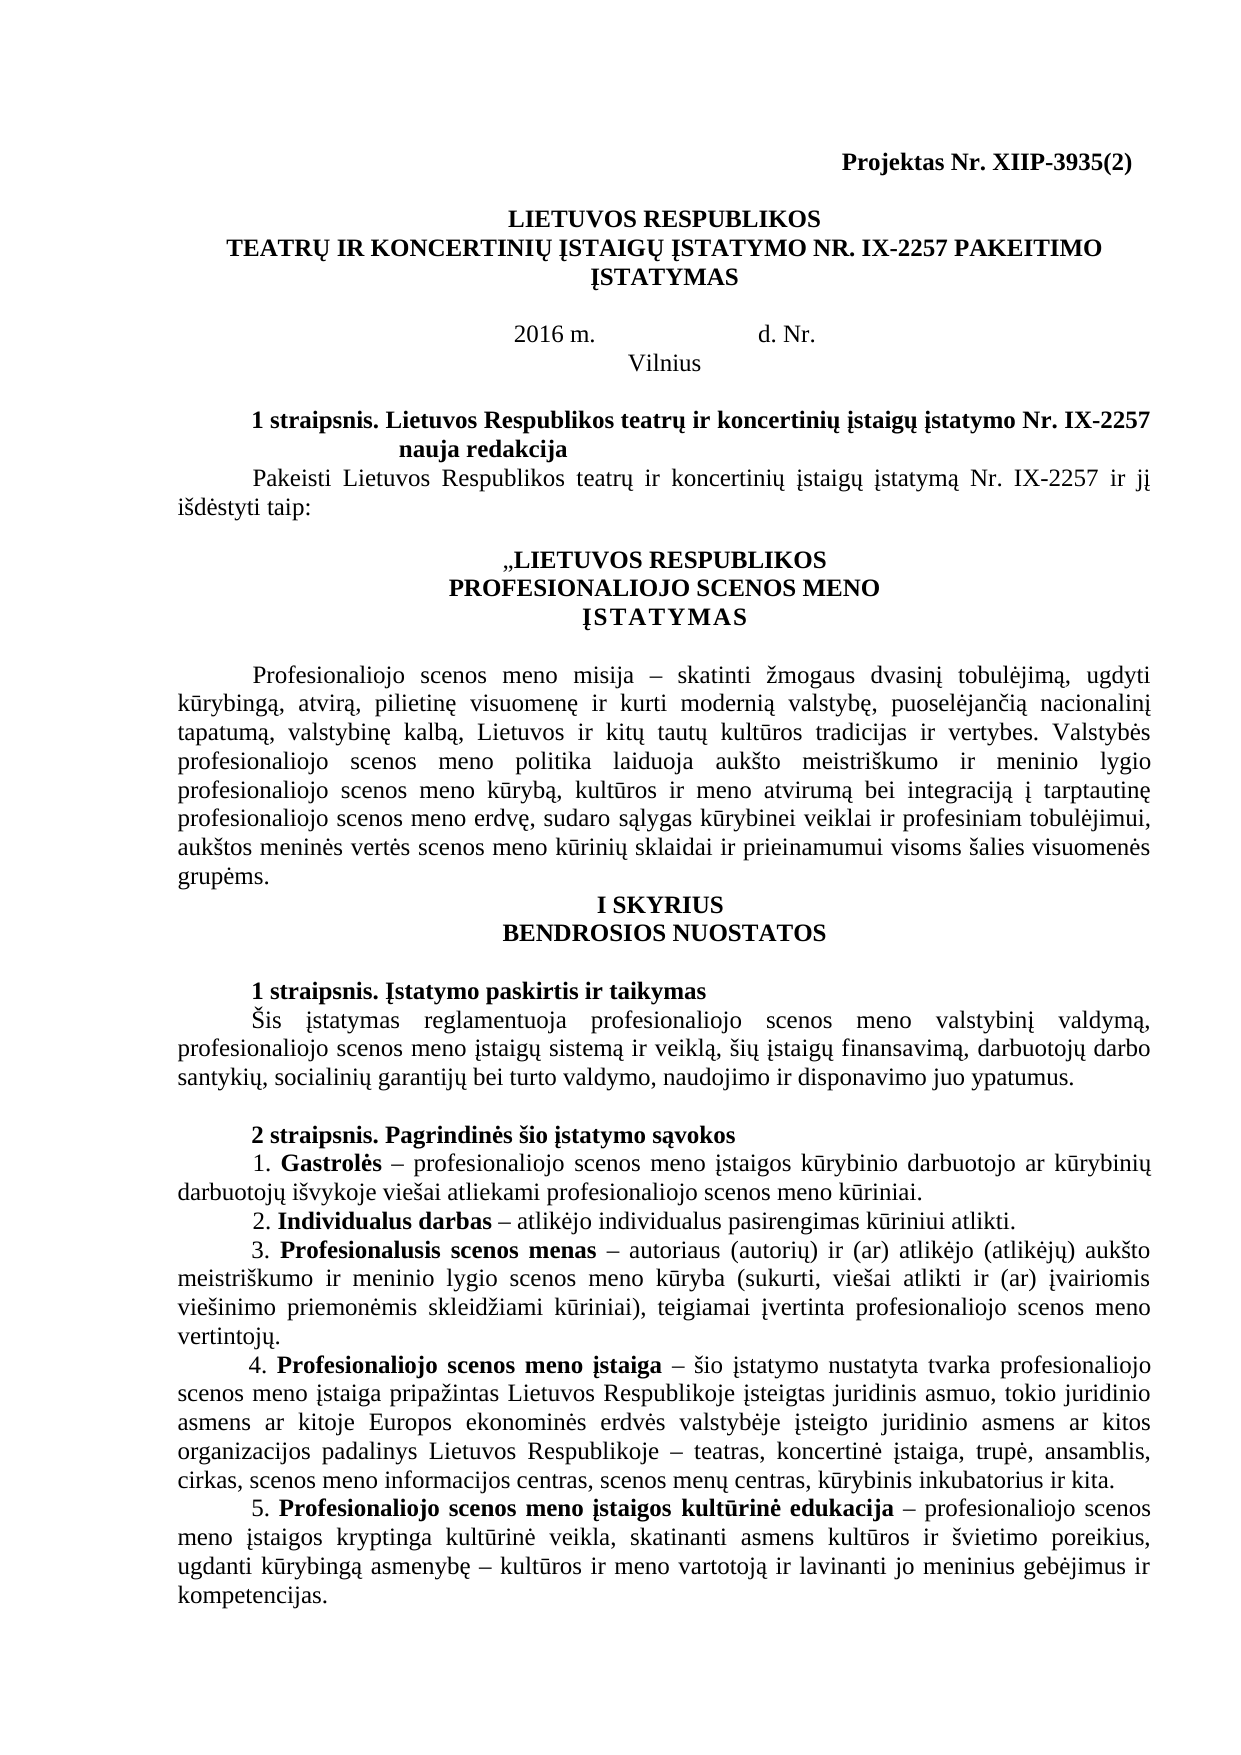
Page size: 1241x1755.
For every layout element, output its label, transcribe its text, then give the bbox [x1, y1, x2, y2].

text LIETUVOS RESPUBLIKOS [177, 204, 1152, 233]
text 2016 m. d. Nr. [177, 319, 1152, 348]
text 2. Individualus darbas – atlikėjo individualus pasirengimas kūriniui atlikti. [177, 1206, 1152, 1235]
text „LIETUVOS RESPUBLIKOS [177, 545, 1152, 573]
text PROFESIONALIOJO SCENOS MENO [177, 573, 1152, 602]
text 2 straipsnis. Pagrindinės šio įstatymo sąvokos [177, 1120, 1152, 1148]
text 3. Profesionalusis scenos menas – autoriaus (autorių) ir (ar) atlikėjo (atlikėjų) aukšto meistriškumo ir meninio lygio scenos meno kūryba (sukurti, viešai atlikti ir (ar) įvairiomis viešinimo priemonėmis skleidžiami kūriniai), teigiamai įvertinta profesionaliojo scenos meno vertintojų. [177, 1235, 1152, 1350]
text 1. Gastrolės – profesionaliojo scenos meno įstaigos kūrybinio darbuotojo ar kūrybinių darbuotojų išvykoje viešai atliekami profesionaliojo scenos meno kūriniai. [177, 1148, 1152, 1206]
text BENDROSIOS NUOSTATOS [177, 918, 1152, 947]
text 4. Profesionaliojo scenos meno įstaiga – šio įstatymo nustatyta tvarka profesionaliojo scenos meno įstaiga pripažintas Lietuvos Respublikoje įsteigtas juridinis asmuo, tokio juridinio asmens ar kitoje Europos ekonominės erdvės valstybėje įsteigto juridinio asmens ar kitos organizacijos padalinys Lietuvos Respublikoje – teatras, koncertinė įstaiga, trupė, ansamblis, cirkas, scenos meno informacijos centras, scenos menų centras, kūrybinis inkubatorius ir kita. [177, 1350, 1152, 1493]
text 1 straipsnis. Lietuvos Respublikos teatrų ir koncertinių įstaigų įstatymo Nr. IX-2257 nauja redakcija [251, 406, 1152, 463]
text 1 straipsnis. Įstatymo paskirtis ir taikymas [177, 976, 1152, 1005]
text I SKYRIUS [177, 890, 1143, 918]
text ĮSTATYMAS [177, 262, 1152, 291]
text Teatrų ir koncertinių ĮSTAIGŲ ĮSTATYMO Nr. IX-2257 PAKEITIMO [177, 233, 1152, 262]
text Profesionaliojo scenos meno misija – skatinti žmogaus dvasinį tobulėjimą, ugdyti kūrybingą, atvirą, pilietinę visuomenę ir kurti modernią valstybę, puoselėjančią nacionalinį tapatumą, valstybinę kalbą, Lietuvos ir kitų tautų kultūros tradicijas ir vertybes. Valstybės profesionaliojo scenos meno politika laiduoja aukšto meistriškumo ir meninio lygio profesionaliojo scenos meno kūrybą, kultūros ir meno atvirumą bei integraciją į tarptautinę profesionaliojo scenos meno erdvę, sudaro sąlygas kūrybinei veiklai ir profesiniam tobulėjimui, aukštos meninės vertės scenos meno kūrinių sklaidai ir prieinamumui visoms šalies visuomenės grupėms. [177, 660, 1152, 890]
text Projektas Nr. XIIP-3935(2) [177, 147, 1152, 176]
text Pakeisti Lietuvos Respublikos teatrų ir koncertinių įstaigų įstatymą Nr. IX-2257 ir jį išdėstyti taip: [177, 463, 1152, 521]
text Šis įstatymas reglamentuoja profesionaliojo scenos meno valstybinį valdymą, profesionaliojo scenos meno įstaigų sistemą ir veiklą, šių įstaigų finansavimą, darbuotojų darbo santykių, socialinių garantijų bei turto valdymo, naudojimo ir disponavimo juo ypatumus. [177, 1005, 1152, 1091]
text ĮSTATYMAS [177, 602, 1152, 631]
text Vilnius [177, 348, 1152, 377]
text 5. Profesionaliojo scenos meno įstaigos kultūrinė edukacija – profesionaliojo scenos meno įstaigos kryptinga kultūrinė veikla, skatinanti asmens kultūros ir švietimo poreikius, ugdanti kūrybingą asmenybę – kultūros ir meno vartotoją ir lavinanti jo meninius gebėjimus ir kompetencijas. [177, 1493, 1152, 1608]
